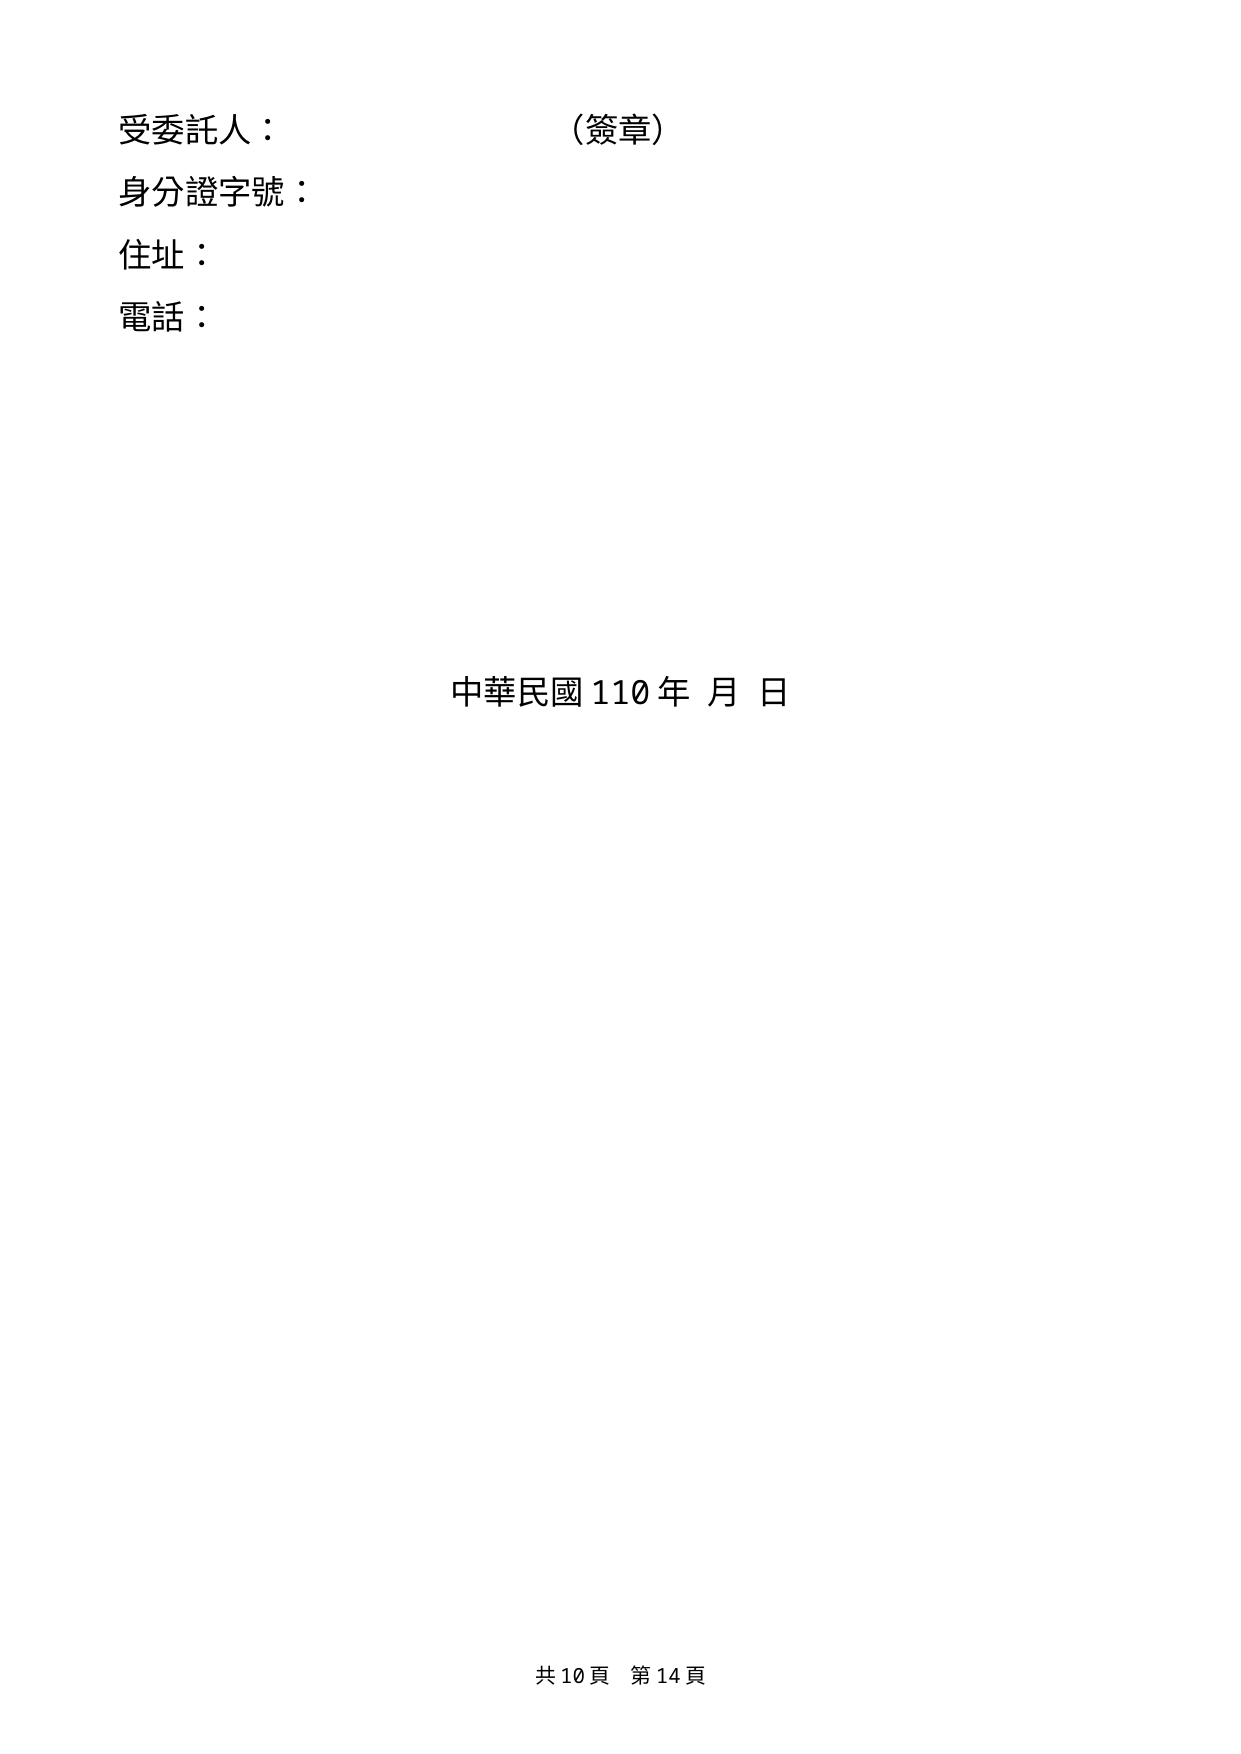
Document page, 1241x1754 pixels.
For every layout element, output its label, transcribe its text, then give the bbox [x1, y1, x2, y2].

text 受委託人： （簽章） [118, 86, 1122, 148]
text 身分證字號： [118, 148, 1122, 211]
text 中華民國110年 月 日 [118, 648, 1122, 711]
text 住址： [118, 211, 1122, 273]
text 電話： [118, 273, 1122, 336]
